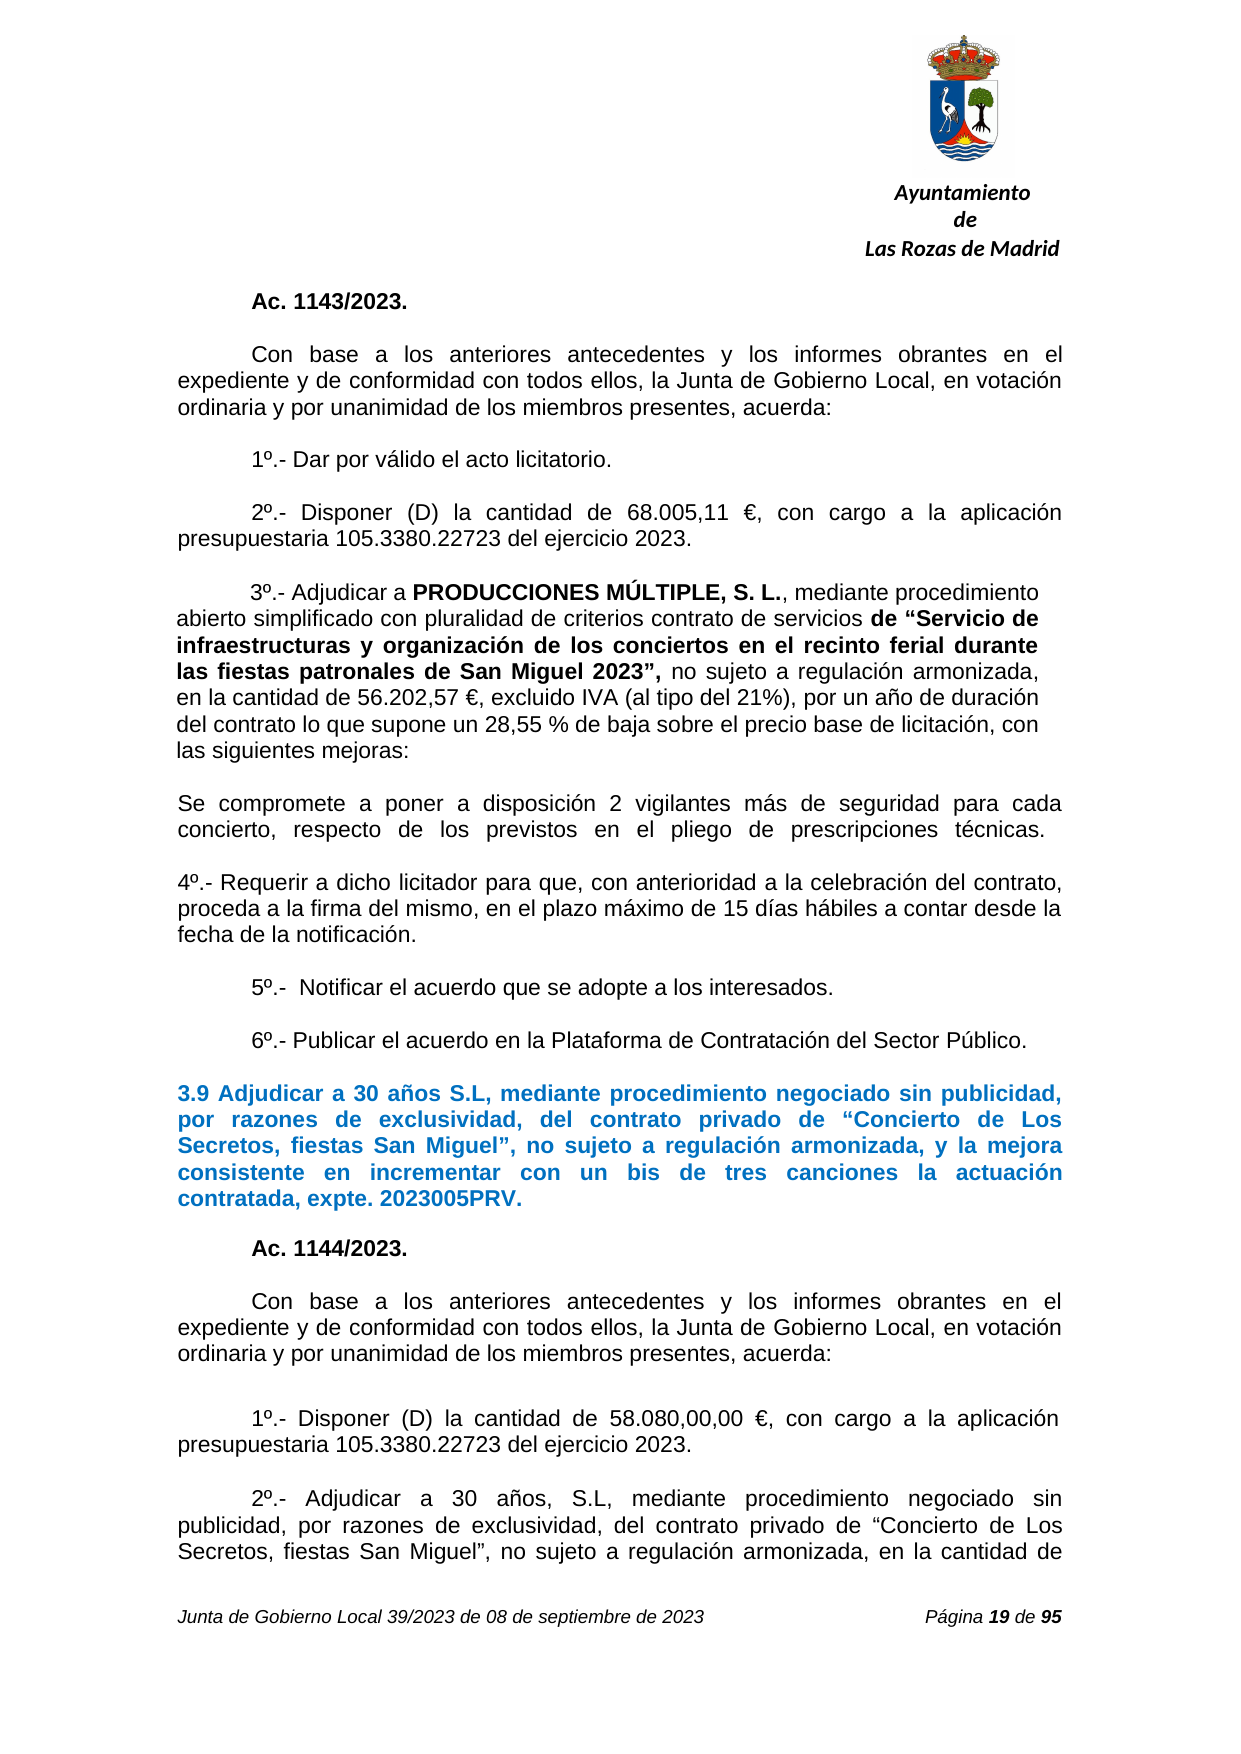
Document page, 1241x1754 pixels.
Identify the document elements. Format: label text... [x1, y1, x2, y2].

text 2º.- Disponer (D) la cantidad de 68.005,11 €, con cargo a la aplicación presupuestaria 105.3380.22723 del ejercicio 2023. [177, 499, 1063, 552]
text 1º.- Disponer (D) la cantidad de 58.080,00,00 €, con cargo a la aplicación presupuestaria 105.3380.22723 del ejercicio 2023. [177, 1405, 1060, 1458]
text Ac. 1144/2023. [177, 1235, 1063, 1261]
text 3º.- Adjudicar a PRODUCCIONES MÚLTIPLE, S. L., mediante procedimiento abierto simplificado con pluralidad de criterios contrato de servicios de “Servicio de infraestructuras y organización de los conciertos en el recinto ferial durante las fiestas patronales de San Miguel 2023”, no sujeto a regulación armonizada, en la cantidad de 56.202,57 €, excluido IVA (al tipo del 21%), por un año de duración del contrato lo que supone un 28,55 % de baja sobre el precio base de licitación, con las siguientes mejoras: [176, 579, 1039, 763]
text 6º.- Publicar el acuerdo en la Plataforma de Contratación del Sector Público. [177, 1027, 1063, 1053]
text 1º.- Dar por válido el acto licitatorio. [177, 446, 1063, 472]
text 3.9 Adjudicar a 30 años S.L, mediante procedimiento negociado sin publicidad, por razones de exclusividad, del contrato privado de “Concierto de Los Secretos, fiestas San Miguel”, no sujeto a regulación armonizada, y la mejora consistente en incrementar con un bis de tres canciones la actuación contratada, expte. 2023005PRV. [177, 1079, 1063, 1211]
text 5º.- Notificar el acuerdo que se adopte a los interesados. [177, 974, 1063, 1001]
text Con base a los anteriores antecedentes y los informes obrantes en el expediente y de conformidad con todos ellos, la Junta de Gobierno Local, en votación ordinaria y por unanimidad de los miembros presentes, acuerda: [177, 1288, 1063, 1367]
text Con base a los anteriores antecedentes y los informes obrantes en el expediente y de conformidad con todos ellos, la Junta de Gobierno Local, en votación ordinaria y por unanimidad de los miembros presentes, acuerda: [177, 341, 1063, 420]
text Se compromete a poner a disposición 2 vigilantes más de seguridad para cada concierto, respecto de los previstos en el pliego de prescripciones técnicas. [176, 578, 1063, 869]
text 4º.- Requerir a dicho licitador para que, con anterioridad a la celebración del contrato, proceda a la firma del mismo, en el plazo máximo de 15 días hábiles a contar desde la fecha de la notificación. [177, 869, 1063, 948]
text 2º.- Adjudicar a 30 años, S.L, mediante procedimiento negociado sin publicidad, por razones de exclusividad, del contrato privado de “Concierto de Los Secretos, fiestas San Miguel”, no sujeto a regulación armonizada, en la cantidad de [177, 1486, 1063, 1564]
text Ac. 1143/2023. [177, 288, 1063, 314]
